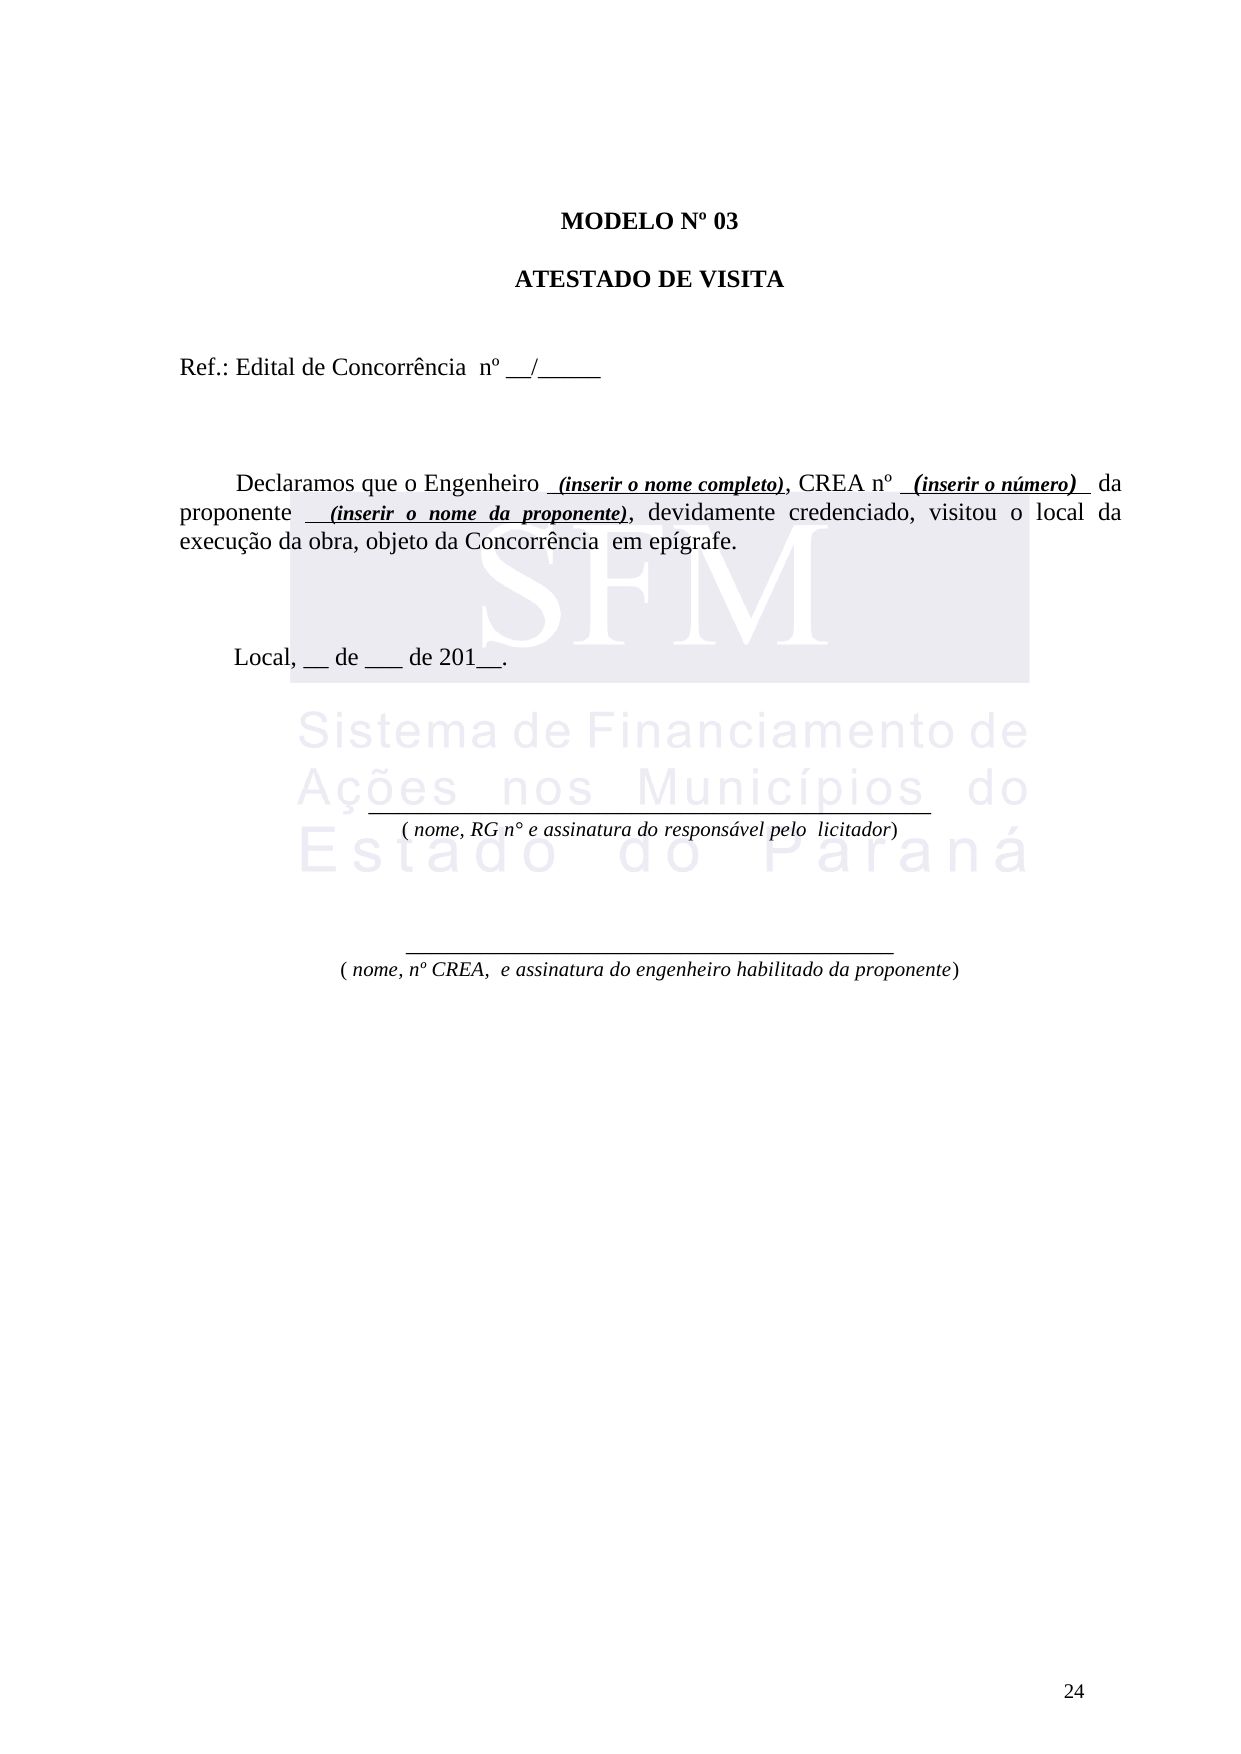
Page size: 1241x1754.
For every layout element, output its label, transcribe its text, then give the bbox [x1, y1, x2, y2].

text Ref.: Edital de Concorrência nº __/_____ [179, 352, 1122, 381]
text _____________________________________________ [177, 787, 214, 817]
text MODELO Nº 03 [177, 206, 1122, 235]
text ATESTADO DE VISITA [177, 264, 1122, 293]
picture [217, 510, 222, 519]
text _______________________________________ [177, 928, 1122, 957]
text ( nome, nº CREA, e assinatura do engenheiro habilitado da proponente) [177, 957, 1122, 981]
picture [216, 433, 1132, 939]
text Local, __ de ___ de 201__. [179, 642, 214, 671]
